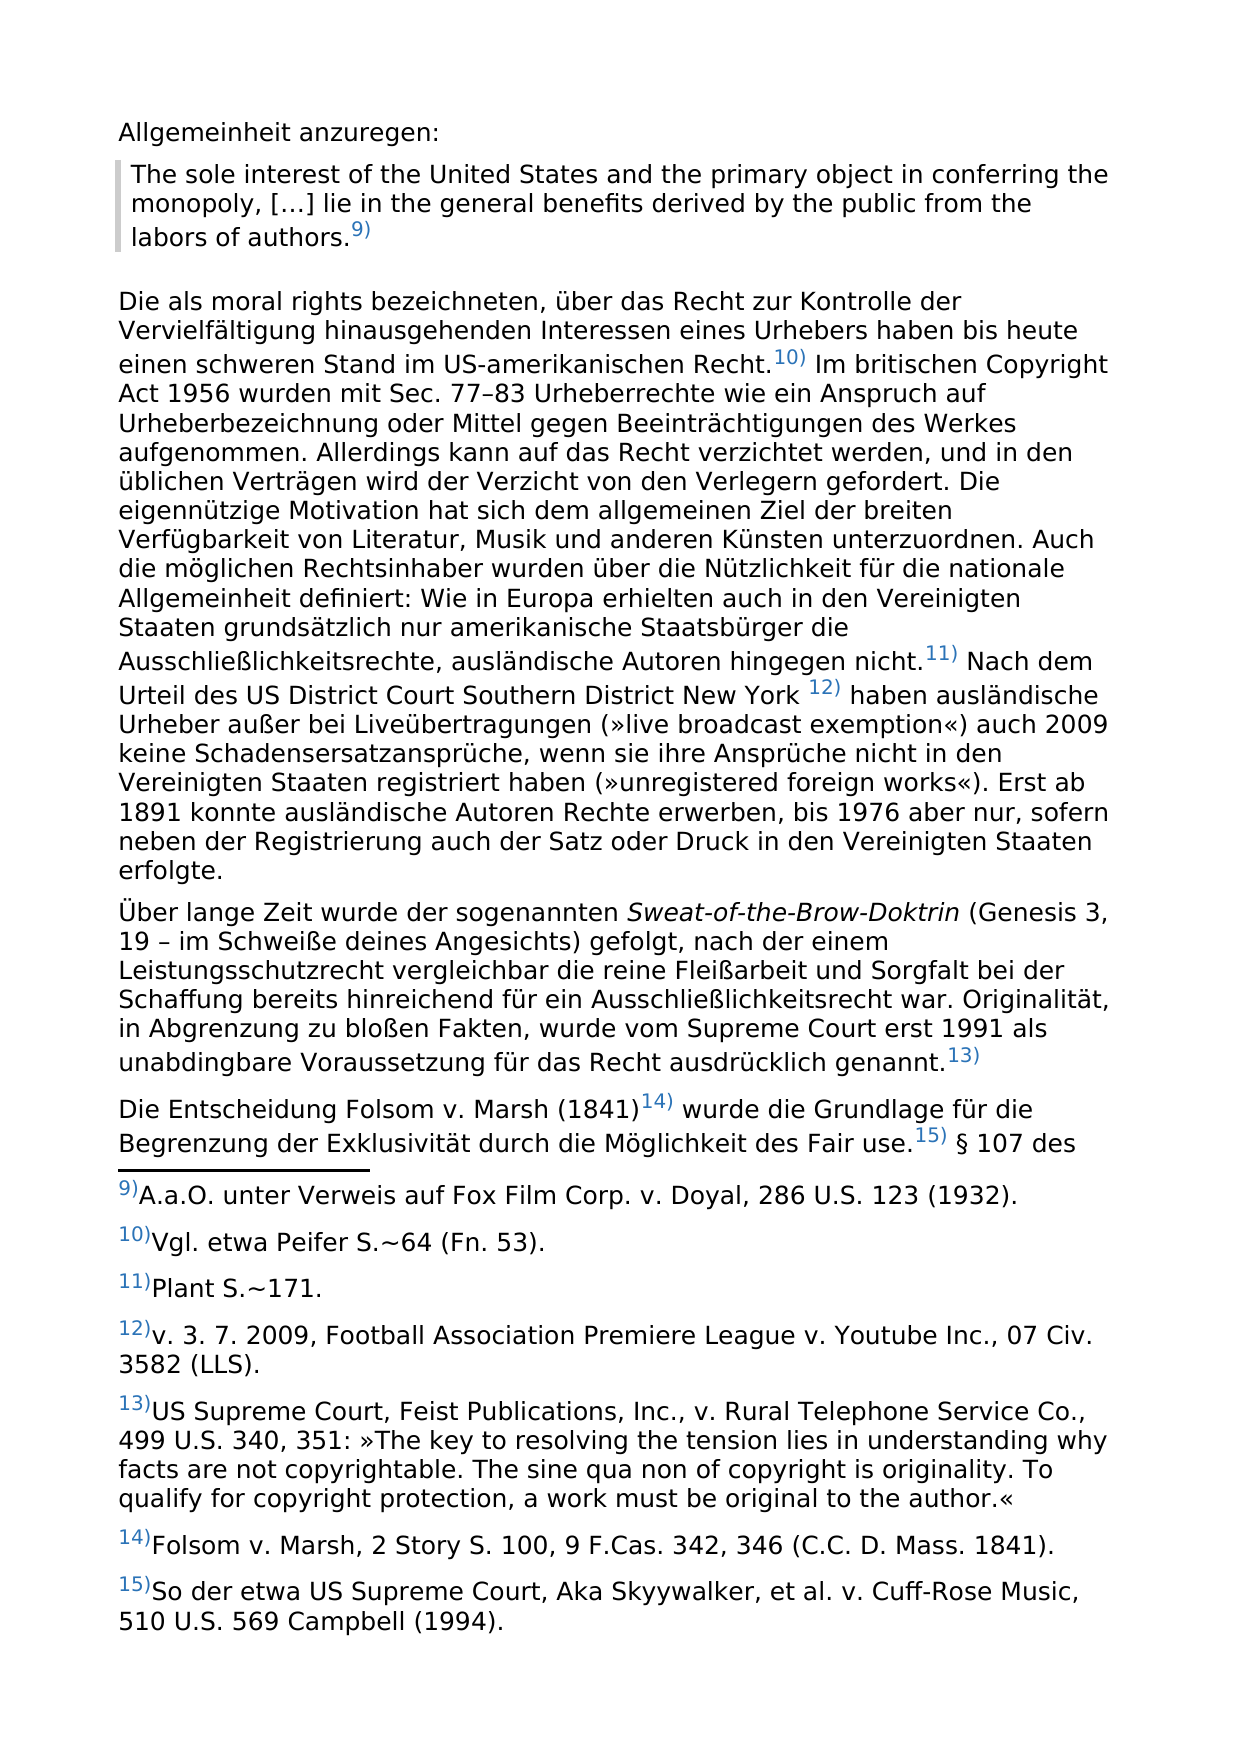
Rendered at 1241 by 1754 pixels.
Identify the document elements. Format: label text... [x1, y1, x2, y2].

text Vgl. etwa Peifer S.~64 (Fn. 53). [118, 1223, 1122, 1257]
text Die als moral rights bezeichneten, über das Recht zur Kontrolle der Vervielfältigung hinausgehenden Interessen eines Urhebers haben bis heute einen schweren Stand im US-amerikanischen Recht. Im britischen Copyright Act 1956 wurden mit Sec. 77–83 Urheberrechte wie ein Anspruch auf Urheberbezeichnung oder Mittel gegen Beeinträchtigungen des Werkes aufgenommen. Allerdings kann auf das Recht verzichtet werden, und in den üblichen Verträgen wird der Verzicht von den Verlegern gefordert. Die eigennützige Motivation hat sich dem allgemeinen Ziel der breiten Verfügbarkeit von Literatur, Musik und anderen Künsten unterzuordnen. Auch die möglichen Rechtsinhaber wurden über die Nützlichkeit für die nationale Allgemeinheit definiert: Wie in Europa erhielten auch in den Vereinigten Staaten grundsätzlich nur amerikanische Staatsbürger die Ausschließlichkeitsrechte, ausländische Autoren hingegen nicht. Nach dem Urteil des US District Court Southern District New York haben ausländische Urheber außer bei Liveübertragungen (»live broadcast exemption«) auch 2009 keine Schadensersatzansprüche, wenn sie ihre Ansprüche nicht in den Vereinigten Staaten registriert haben (»unregistered foreign works«). Erst ab 1891 konnte ausländische Autoren Rechte erwerben, bis 1976 aber nur, sofern neben der Registrierung auch der Satz oder Druck in den Vereinigten Staaten erfolgte. [118, 287, 1122, 885]
text Die Entscheidung Folsom v. Marsh (1841) wurde die Grundlage für die Begrenzung der Exklusivität durch die Möglichkeit des Fair use. § 107 des amerikanischen Copyright Act of 1976 (17 U.S.C. § 107) bezeichnet Fair use als eine von mehreren Limitations on exclusive rights. [118, 1090, 1122, 1158]
text Folsom v. Marsh, 2 Story S. 100, 9 F.Cas. 342, 346 (C.C. D. Mass. 1841). [118, 1526, 1122, 1560]
text US Supreme Court, Feist Publications, Inc., v. Rural Telephone Service Co., 499 U.S. 340, 351: »The key to resolving the tension lies in understanding why facts are not copyrightable. The sine qua non of copyright is originality. To qualify for copyright protection, a work must be original to the author.« [118, 1392, 1122, 1513]
table_header The sole interest of the United States and the primary object in conferring the monopoly, […] lie in the general benefits derived by the public from the labors of authors. [121, 160, 1122, 252]
text Plant S.~171. [118, 1270, 1122, 1304]
text Allgemeinheit anzuregen: [118, 118, 1122, 147]
text Über lange Zeit wurde der sogenannten Sweat-of-the-Brow-Doktrin (Genesis 3, 19 – im Schweiße deines Angesichts) gefolgt, nach der einem Leistungsschutzrecht vergleichbar die reine Fleißarbeit und Sorgfalt bei der Schaffung bereits hinreichend für ein Ausschließlichkeitsrecht war. Originalität, in Abgrenzung zu bloßen Fakten, wurde vom Supreme Court erst 1991 als unabdingbare Voraussetzung für das Recht ausdrücklich genannt. [118, 898, 1122, 1078]
text v. 3. 7. 2009, Football Association Premiere League v. Youtube Inc., 07 Civ. 3582 (LLS). [118, 1316, 1122, 1379]
text So der etwa US Supreme Court, Aka Skyywalker, et al. v. Cuff-Rose Music, 510 U.S. 569 Campbell (1994). [118, 1573, 1122, 1636]
